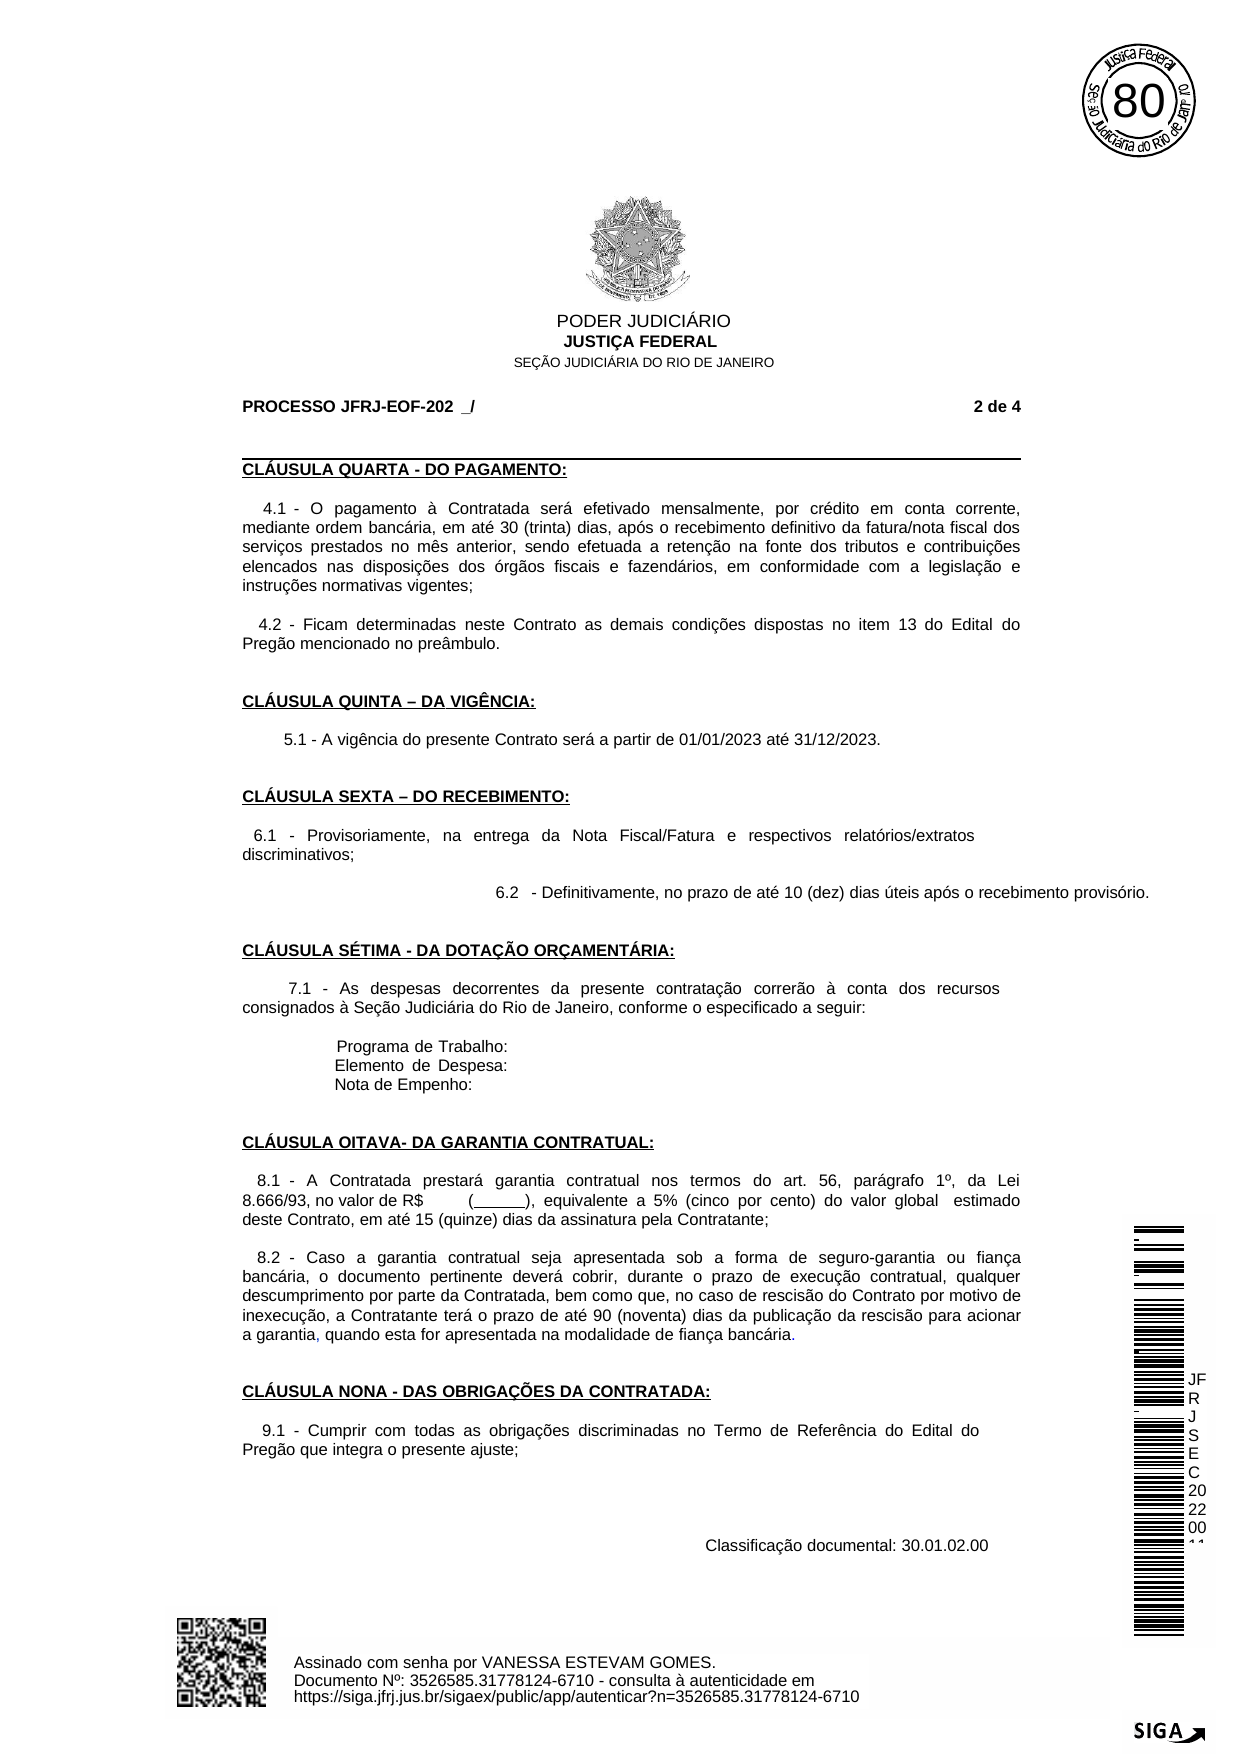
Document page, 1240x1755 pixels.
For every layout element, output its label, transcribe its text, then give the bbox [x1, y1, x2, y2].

text 5.1 - A vigência do presente Contrato será a partir de 01/01/2023 até 31/12/2023. [242, 730, 1239, 749]
text ç [1088, 98, 1099, 106]
list - O pagamento à Contratada será efetivado mensalmente, por crédito em conta corrente, mediante ordem bancária, em até 30 (trinta) dias, após o recebimento definitivo da fatura/nota fiscal dos serviços prestados no mês anterior, sendo efetuada a retenção na fonte dos tributos e contribuições elencados nas disposições dos órgãos fiscais e fazendários, em conformidade com a legislação e instruções normativas vigentes; [211, 499, 1021, 595]
list - A Contratada prestará garantia contratual nos termos do art. 56, parágrafo 1º, da Lei 8.666/93, no valor de R$ ( ), equivalente a 5% (cinco por cento) do valor global estimado deste Contrato, em até 15 (quinze) dias da assinatura pela Contratante; [209, 1171, 1021, 1229]
text 7.1 - As despesas decorrentes da presente contratação correrão à conta dos recursos consignados à Seção Judiciária do Rio de Janeiro, conforme o especificado a seguir: [242, 979, 1021, 1017]
list - Provisoriamente, na entrega da Nota Fiscal/Fatura e respectivos relatórios/extratos discriminativos; [206, 826, 1021, 864]
list - Cumprir com todas as obrigações discriminadas no Termo de Referência do Edital do Pregão que integra o presente ajuste; [210, 1420, 1021, 1459]
text CLÁUSULA NONA - DAS OBRIGAÇÕES DA CONTRATADA: [242, 1382, 1122, 1401]
text CLÁUSULA OITAVA- DA GARANTIA CONTRATUAL: [242, 1132, 1239, 1152]
list - Ficam determinadas neste Contrato as demais condições dispostas no item 13 do Edital do Pregão mencionado no preâmbulo. [211, 615, 1021, 653]
list - Definitivamente, no prazo de até 10 (dez) dias úteis após o recebimento provisório. [495, 883, 1239, 902]
list - Caso a garantia contratual seja apresentada sob a forma de seguro-garantia ou fiança bancária, o documento pertinente deverá cobrir, durante o prazo de execução contratual, qualquer descumprimento por parte da Contratada, bem como que, no caso de rescisão do Contrato por motivo de inexecução, a Contratante terá o prazo de até 90 (noventa) dias da publicação da rescisão para acionar a garantia, quando esta for apresentada na modalidade de fiança bancária. [209, 1248, 1021, 1344]
text Programa de Trabalho: Elemento de Despesa: Nota de Empenho: [334, 1037, 508, 1094]
text e [1180, 95, 1193, 105]
text Classificação documental: 30.01.02.00 [705, 1536, 1122, 1555]
text JFRJSEC202200112A [1188, 1371, 1207, 1543]
text CLÁUSULA QUARTA - DO PAGAMENTO: [242, 452, 1239, 479]
text CLÁUSULA QUINTA – DA VIGÊNCIA: [242, 691, 1239, 711]
text CLÁUSULA SÉTIMA - DA DOTAÇÃO ORÇAMENTÁRIA: [242, 941, 1239, 960]
text CLÁUSULA SEXTA – DO RECEBIMENTO: [242, 787, 1239, 806]
